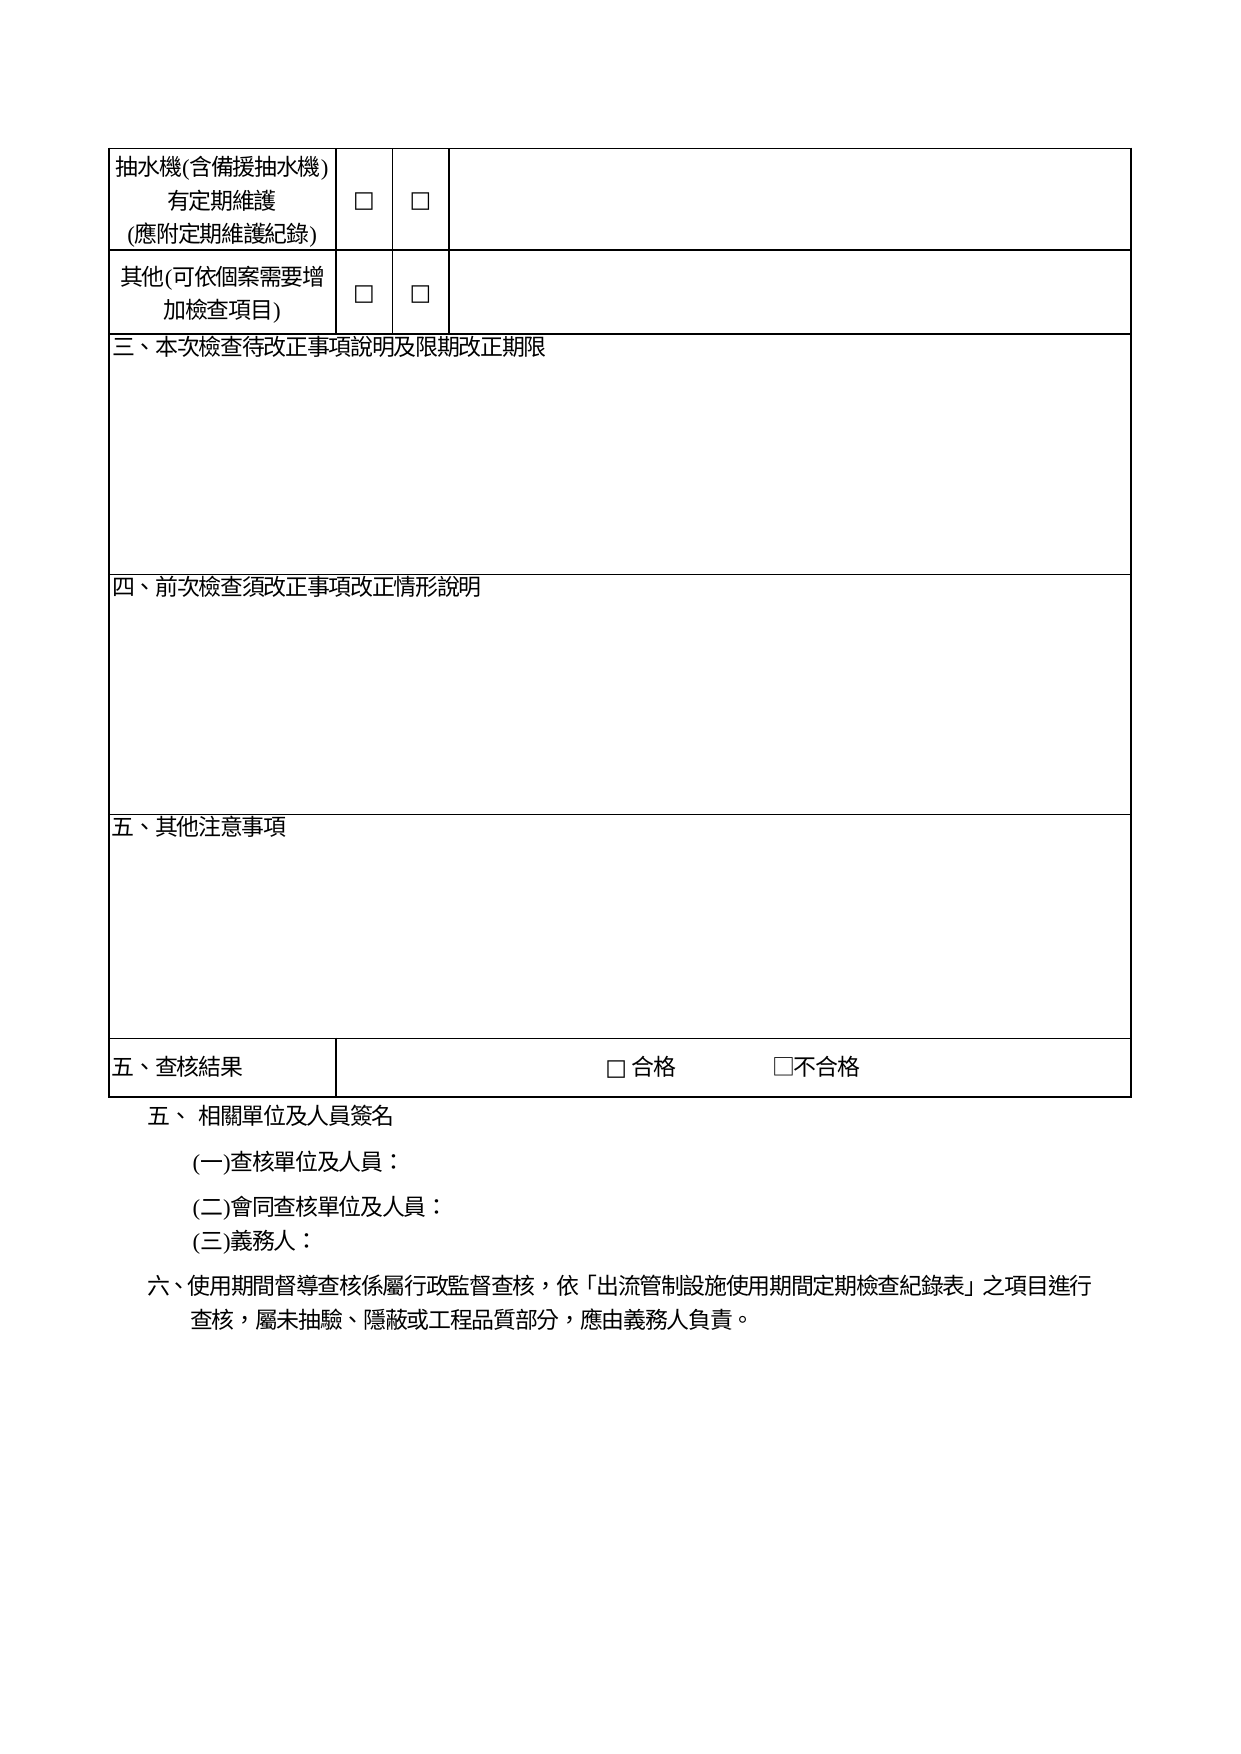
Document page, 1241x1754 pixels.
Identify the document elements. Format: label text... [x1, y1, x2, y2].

table_cell [450, 149, 1130, 249]
table_cell □ 合格 □不合格 [337, 1039, 1130, 1096]
table_cell 五、查核結果 [110, 1039, 335, 1096]
table_cell 五、其他注意事項 [110, 815, 1130, 1038]
list 相關單位及人員簽名 [148, 1098, 1092, 1131]
text 六、使用期間督導查核係屬行政監督查核，依「出流管制設施使用期間定期檢查紀錄表」之項目進行查核，屬未抽驗、隱蔽或工程品質部分，應由義務人負責。 [148, 1268, 1092, 1335]
table_cell 其他(可依個案需要增加檢查項目) [110, 251, 335, 333]
text (一)查核單位及人員： [148, 1143, 1092, 1177]
text (三)義務人： [148, 1222, 1092, 1256]
table_cell □ [393, 149, 448, 249]
table_cell 三、本次檢查待改正事項說明及限期改正期限 [110, 335, 1130, 573]
table_cell □ [337, 149, 392, 249]
table_cell □ [393, 251, 448, 333]
table_cell [450, 251, 1130, 333]
table_cell 四、前次檢查須改正事項改正情形說明 [110, 575, 1130, 813]
table_cell □ [337, 251, 392, 333]
table_cell 抽水機(含備援抽水機) 有定期維護 (應附定期維護紀錄) [110, 149, 335, 249]
text (二)會同查核單位及人員： [148, 1189, 1092, 1222]
